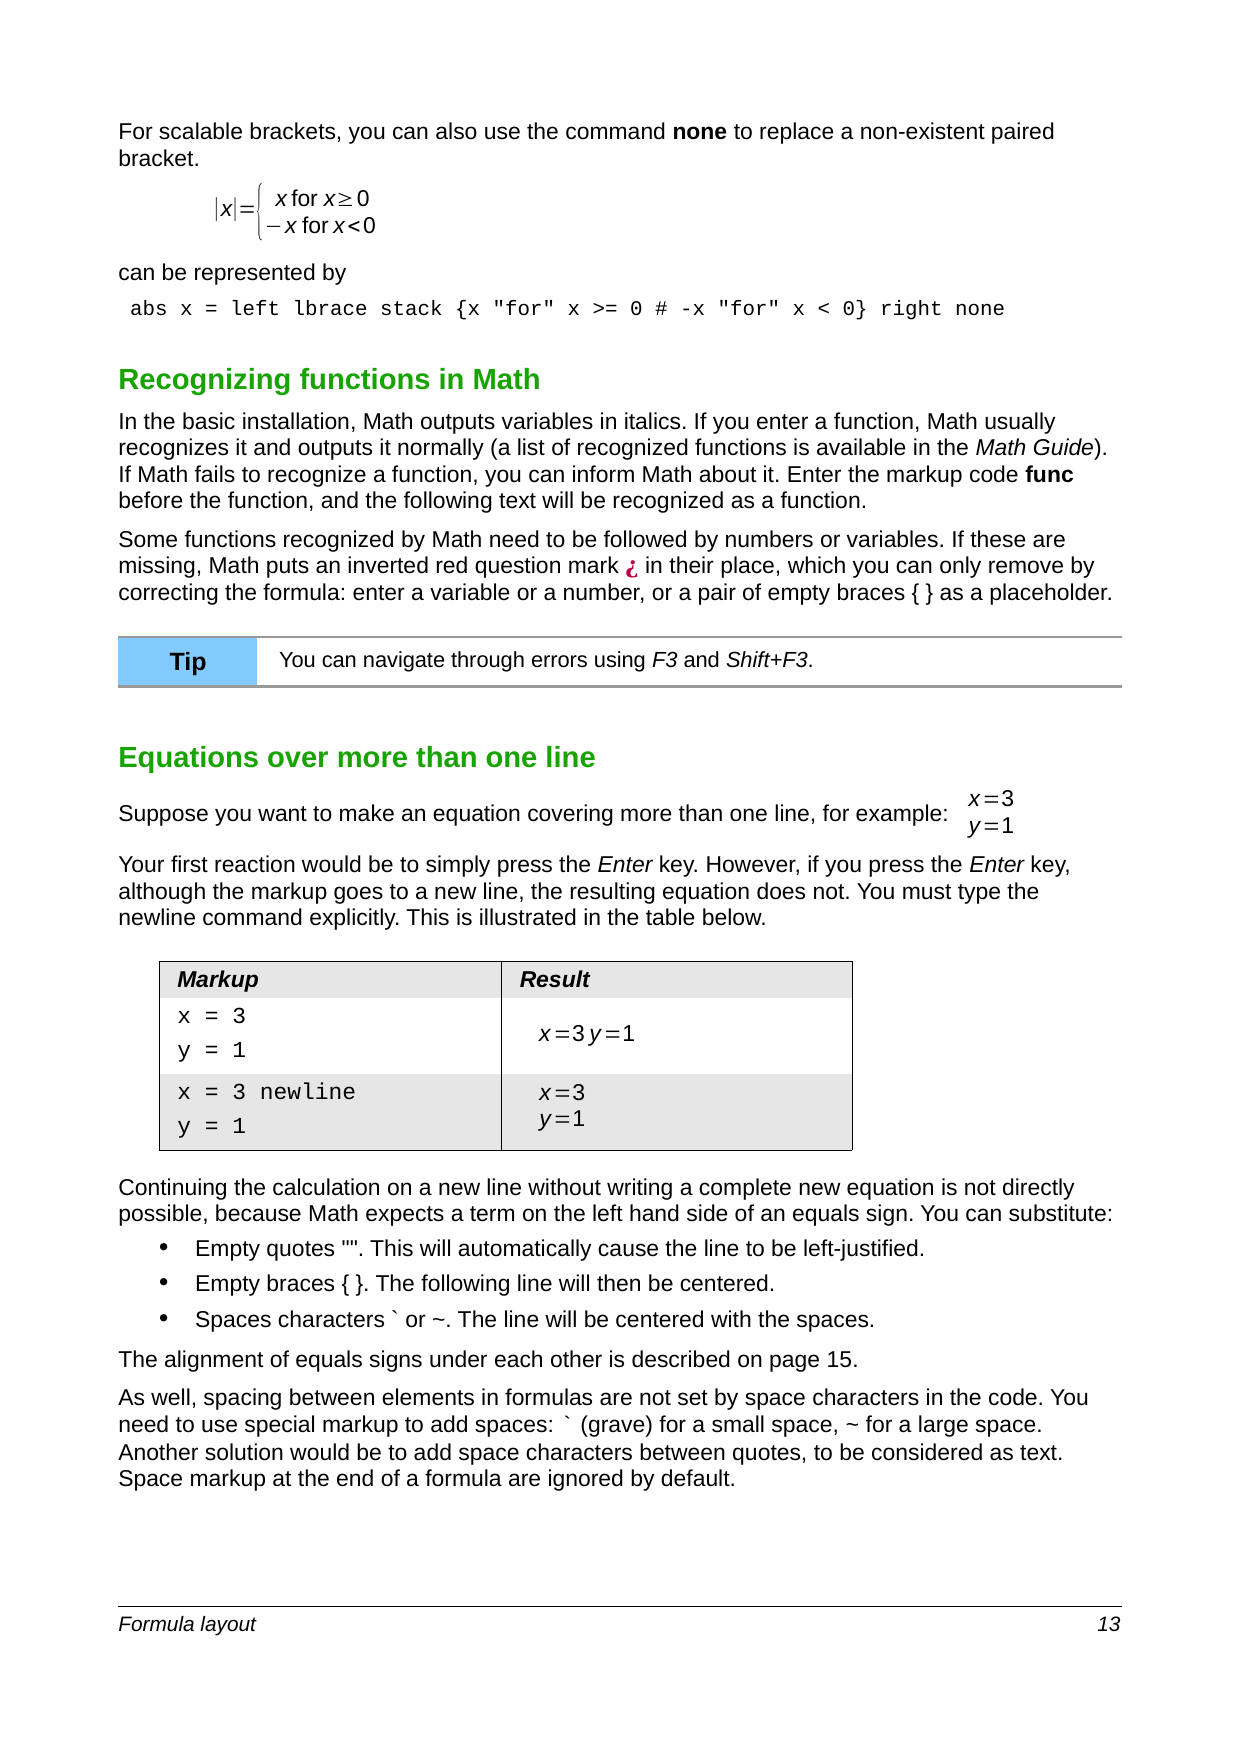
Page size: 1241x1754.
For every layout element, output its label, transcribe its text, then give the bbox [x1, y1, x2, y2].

table_cell [502, 999, 852, 1074]
list Empty quotes "". This will automatically cause the line to be left-justified. [156, 1233, 1122, 1262]
text Some functions recognized by Math need to be followed by numbers or variables. If these are missing, Math puts an inverted red question mark ¿ in their place, which you can only remove by correcting the formula: enter a variable or a number, or a pair of empty braces { } as a placeholder. [118, 526, 1122, 605]
text Your first reaction would be to simply press the Enter key. However, if you press the Enter key, although the markup goes to a new line, the resulting equation does not. You must type the newline command explicitly. This is illustrated in the table below. [118, 851, 1122, 930]
table_cell x = 3 newline y = 1 [160, 1074, 501, 1150]
table_header Markup [160, 962, 501, 998]
table_header Tip [118, 638, 257, 685]
list Spaces characters ` or ~. The line will be centered with the spaces. [156, 1304, 1122, 1333]
text In the basic installation, Math outputs variables in italics. If you enter a function, Math usually recognizes it and outputs it normally (a list of recognized functions is available in the Math Guide). If Math fails to recognize a function, you can inform Math about it. Enter the markup code func before the function, and the following text will be recognized as a function. [118, 408, 1122, 513]
text As well, spacing between elements in formulas are not set by space characters in the code. You need to use special markup to add spaces: ` (grave) for a small space, ~ for a large space. Another solution would be to add space characters between quotes, to be considered as text. Space markup at the end of a formula are ignored by default. [118, 1384, 1122, 1492]
subtitle Recognizing functions in Math [118, 362, 1122, 396]
subtitle Equations over more than one line [118, 741, 1122, 774]
list Continuing the calculation on a new line without writing a complete new equation is not directly possible, because Math expects a term on the left hand side of an equals sign. You can substitute: [118, 1174, 1122, 1227]
text For scalable brackets, you can also use the command none to replace a non-existent paired bracket. [118, 118, 1122, 171]
table_header Result [502, 962, 852, 998]
list Empty braces { }. The following line will then be centered. [156, 1268, 1122, 1298]
text can be represented by [118, 259, 1122, 285]
table_header You can navigate through errors using F3 and Shift+F3. [258, 638, 1122, 685]
text abs x = left lbrace stack {x "for" x >= 0 # -x "for" x < 0} right none [130, 298, 1110, 321]
table_cell x = 3 y = 1 [160, 999, 501, 1074]
text Suppose you want to make an equation covering more than one line, for example: [118, 786, 1122, 839]
table_cell [502, 1074, 852, 1150]
text The alignment of equals signs under each other is described on page 15. [118, 1346, 1122, 1372]
